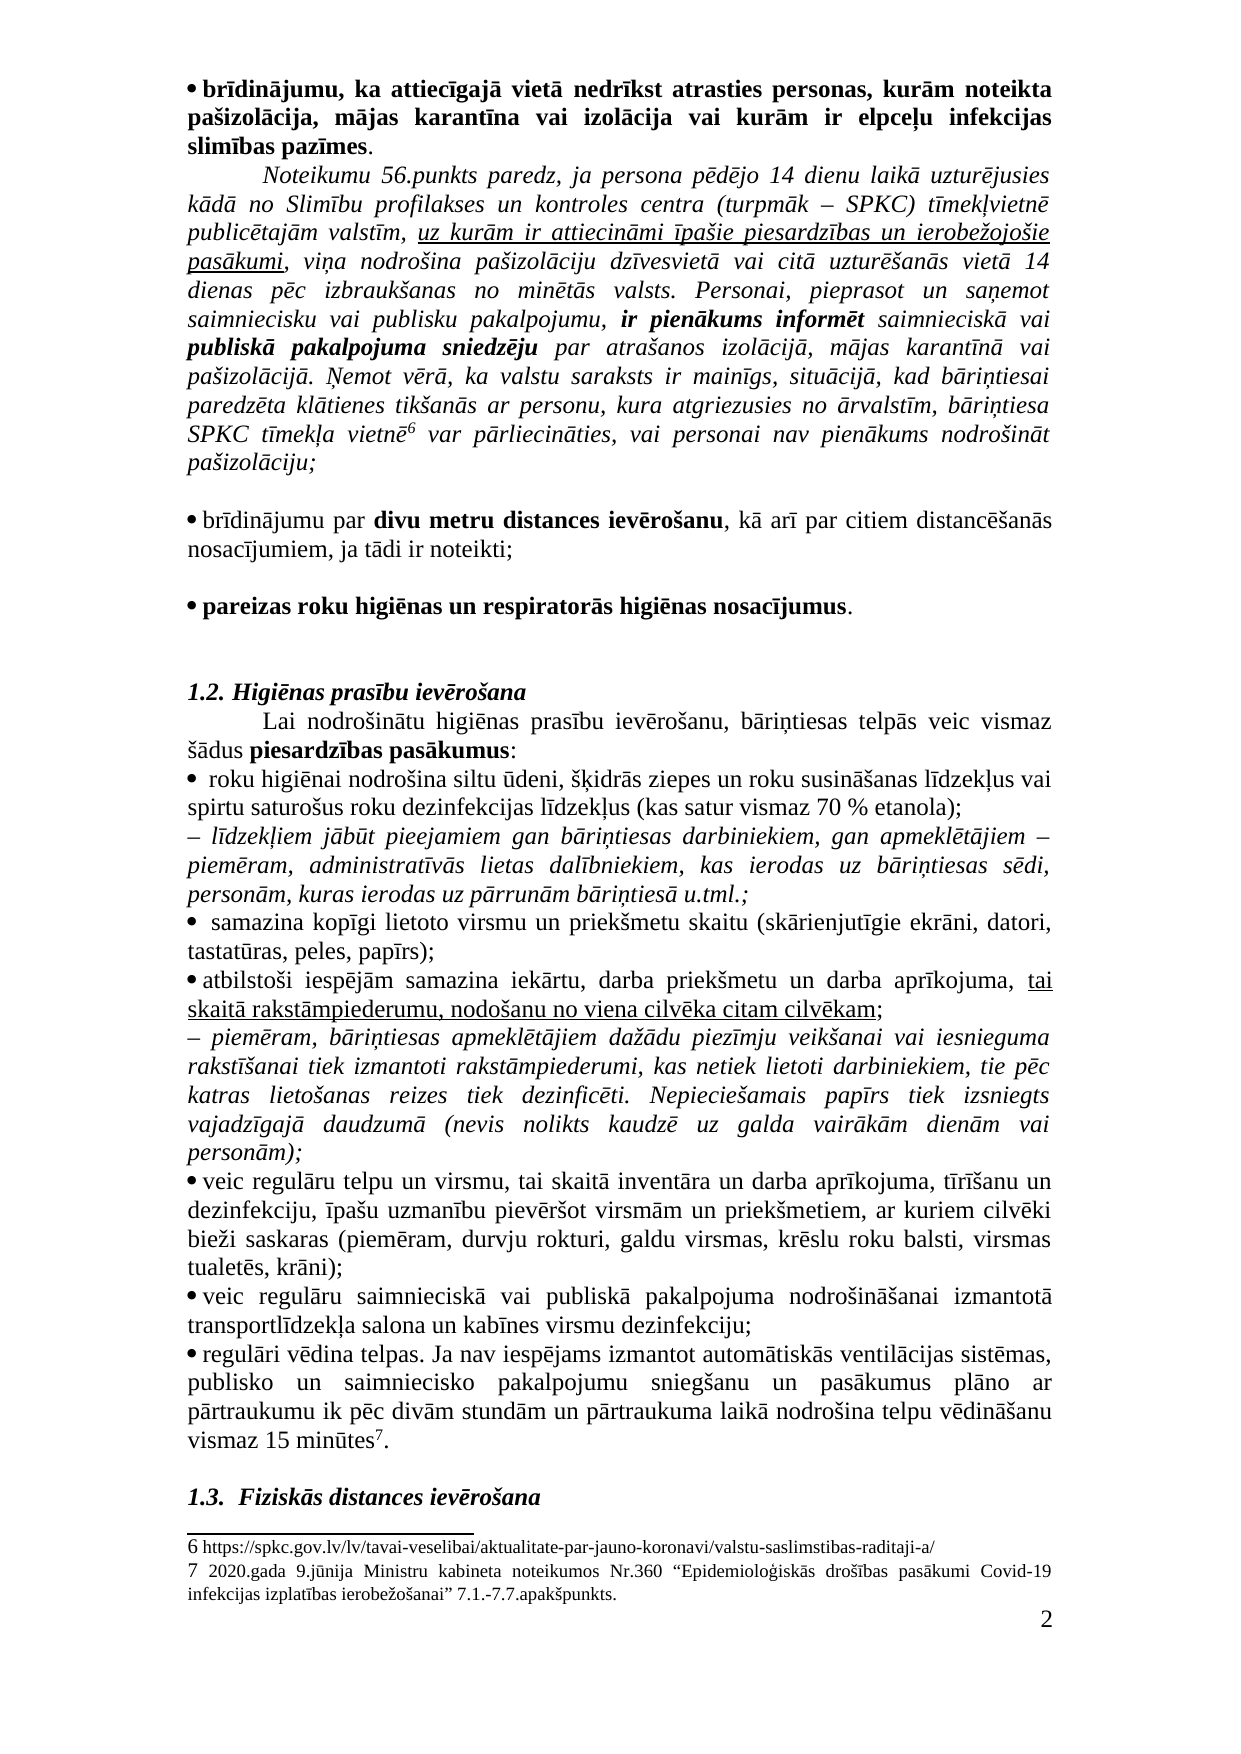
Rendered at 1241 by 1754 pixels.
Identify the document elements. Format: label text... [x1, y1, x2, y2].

list regulāri vēdina telpas. Ja nav iespējams izmantot automātiskās ventilācijas sistēmas, publisko un saimniecisko pakalpojumu sniegšanu un pasākumus plāno ar pārtraukumu ik pēc divām stundām un pārtraukuma laikā nodrošina telpu vēdināšanu vismaz 15 minūtes. [187, 1339, 1053, 1454]
text Lai nodrošinātu higiēnas prasību ievērošanu, bāriņtiesas telpās veic vismaz šādus piesardzības pasākumus: [187, 706, 1053, 764]
list pareizas roku higiēnas un respiratorās higiēnas nosacījumus. [187, 591, 1053, 620]
list veic regulāru saimnieciskā vai publiskā pakalpojuma nodrošināšanai izmantotā transportlīdzekļa salona un kabīnes virsmu dezinfekciju; [187, 1281, 1053, 1339]
list brīdinājumu, ka attiecīgajā vietā nedrīkst atrasties personas, kurām noteikta pašizolācija, mājas karantīna vai izolācija vai kurām ir elpceļu infekcijas slimības pazīmes. [187, 74, 1053, 160]
list Noteikumu 56.punkts paredz, ja persona pēdējo 14 dienu laikā uzturējusies kādā no Slimību profilakses un kontroles centra (turpmāk – SPKC) tīmekļvietnē publicētajām valstīm, uz kurām ir attiecināmi īpašie piesardzības un ierobežojošie pasākumi, viņa nodrošina pašizolāciju dzīvesvietā vai citā uzturēšanās vietā 14 dienas pēc izbraukšanas no minētās valsts. Personai, pieprasot un saņemot saimniecisku vai publisku pakalpojumu, ir pienākums informēt saimnieciskā vai publiskā pakalpojuma sniedzēju par atrašanos izolācijā, mājas karantīnā vai pašizolācijā. Ņemot vērā, ka valstu saraksts ir mainīgs, situācijā, kad bāriņtiesai paredzēta klātienes tikšanās ar personu, kura atgriezusies no ārvalstīm, bāriņtiesa SPKC tīmekļa vietnē var pārliecināties, vai personai nav pienākums nodrošināt pašizolāciju; [187, 160, 1053, 476]
text – līdzekļiem jābūt pieejamiem gan bāriņtiesas darbiniekiem, gan apmeklētājiem – piemēram, administratīvās lietas dalībniekiem, kas ierodas uz bāriņtiesas sēdi, personām, kuras ierodas uz pārrunām bāriņtiesā u.tml.; [187, 821, 1053, 907]
list veic regulāru telpu un virsmu, tai skaitā inventāra un darba aprīkojuma, tīrīšanu un dezinfekciju, īpašu uzmanību pievēršot virsmām un priekšmetiem, ar kuriem cilvēki bieži saskaras (piemēram, durvju rokturi, galdu virsmas, krēslu roku balsti, virsmas tualetēs, krāni); [187, 1166, 1053, 1281]
text https://spkc.gov.lv/lv/tavai-veselibai/aktualitate-par-jauno-koronavi/valstu-saslimstibas-raditaji-a/ [187, 1534, 1053, 1558]
list 2020.gada 9.jūnija Ministru kabineta noteikumos Nr.360 “Epidemioloģiskās drošības pasākumi Covid-19 infekcijas izplatības ierobežošanai” 7.1.-7.7.apakšpunkts. [187, 1558, 1053, 1604]
list Higiēnas prasību ievērošana [187, 677, 1053, 706]
list atbilstoši iespējām samazina iekārtu, darba priekšmetu un darba aprīkojuma, tai skaitā rakstāmpiederumu, nodošanu no viena cilvēka citam cilvēkam; [187, 965, 1053, 1022]
list Fiziskās distances ievērošana [187, 1482, 1053, 1511]
list samazina kopīgi lietoto virsmu un priekšmetu skaitu (skārienjutīgie ekrāni, datori, tastatūras, peles, papīrs); [187, 907, 1053, 965]
list brīdinājumu par divu metru distances ievērošanu, kā arī par citiem distancēšanās nosacījumiem, ja tādi ir noteikti; [187, 505, 1053, 562]
text – piemēram, bāriņtiesas apmeklētājiem dažādu piezīmju veikšanai vai iesnieguma rakstīšanai tiek izmantoti rakstāmpiederumi, kas netiek lietoti darbiniekiem, tie pēc katras lietošanas reizes tiek dezinficēti. Nepieciešamais papīrs tiek izsniegts vajadzīgajā daudzumā (nevis nolikts kaudzē uz galda vairākām dienām vai personām); [187, 1022, 1053, 1166]
list roku higiēnai nodrošina siltu ūdeni, šķidrās ziepes un roku susināšanas līdzekļus vai spirtu saturošus roku dezinfekcijas līdzekļus (kas satur vismaz 70 % etanola); [187, 764, 1053, 821]
